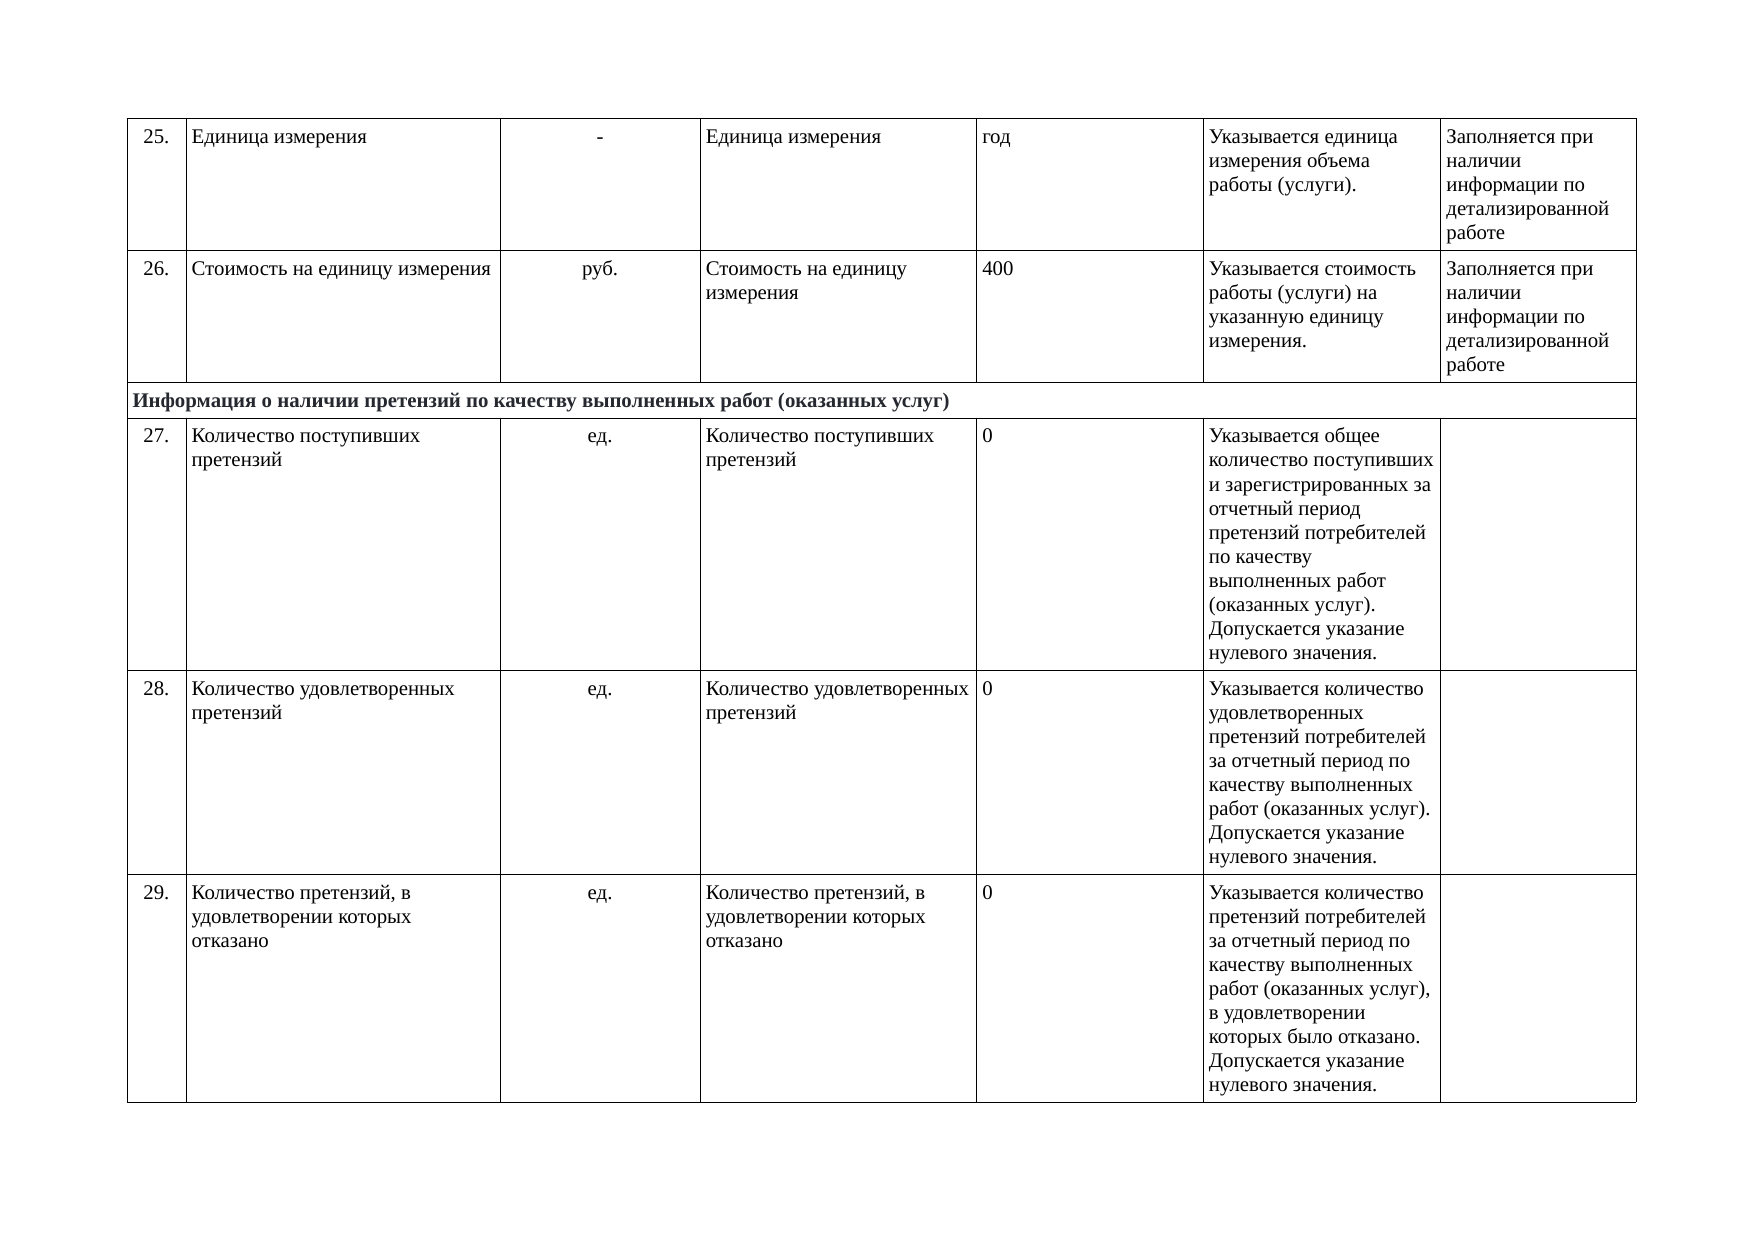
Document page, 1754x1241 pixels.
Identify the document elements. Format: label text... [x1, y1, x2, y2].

table_cell - [501, 119, 700, 250]
table_cell Информация о наличии претензий по качеству выполненных работ (оказанных услуг) [128, 383, 1636, 417]
table_cell ед. [501, 419, 700, 670]
table_cell 25. [128, 119, 186, 250]
table_cell Единица измерения [187, 119, 500, 250]
table_cell ед. [501, 875, 700, 1102]
table_cell руб. [501, 251, 700, 382]
table_cell Стоимость на единицу измерения [701, 251, 976, 382]
table_cell Стоимость на единицу измерения [187, 251, 500, 382]
table_cell ед. [501, 671, 700, 874]
table_cell Указывается количество удовлетворенных претензий потребителей за отчетный период по качеству выполненных работ (оказанных услуг). Допускается указание нулевого значения. [1204, 671, 1440, 874]
table_cell [1441, 419, 1636, 670]
table_cell Указывается количество претензий потребителей за отчетный период по качеству выполненных работ (оказанных услуг), в удовлетворении которых было отказано. Допускается указание нулевого значения. [1204, 875, 1440, 1102]
table_cell [1441, 671, 1636, 874]
table_cell год [977, 119, 1203, 250]
table_cell Количество претензий, в удовлетворении которых отказано [701, 875, 976, 1102]
table_cell Указывается единица измерения объема работы (услуги). [1204, 119, 1440, 250]
table_cell Указывается стоимость работы (услуги) на указанную единицу измерения. [1204, 251, 1440, 382]
table_cell 29. [128, 875, 186, 1102]
table_cell 400 [977, 251, 1203, 382]
table_cell [1441, 875, 1636, 1102]
table_cell Количество удовлетворенных претензий [187, 671, 500, 874]
table_cell Количество поступивших претензий [701, 419, 976, 670]
table_cell Заполняется при наличии информации по детализированной работе [1441, 251, 1636, 382]
table_cell 0 [977, 875, 1203, 1102]
table_cell 28. [128, 671, 186, 874]
table_cell 26. [128, 251, 186, 382]
table_cell 27. [128, 419, 186, 670]
table_cell Количество удовлетворенных претензий [701, 671, 976, 874]
table_cell 0 [977, 671, 1203, 874]
table_cell Единица измерения [701, 119, 976, 250]
table_cell 0 [977, 419, 1203, 670]
table_cell Заполняется при наличии информации по детализированной работе [1441, 119, 1636, 250]
table_cell Указывается общее количество поступивших и зарегистрированных за отчетный период претензий потребителей по качеству выполненных работ (оказанных услуг). Допускается указание нулевого значения. [1204, 419, 1440, 670]
table_cell Количество претензий, в удовлетворении которых отказано [187, 875, 500, 1102]
table_cell Количество поступивших претензий [187, 419, 500, 670]
